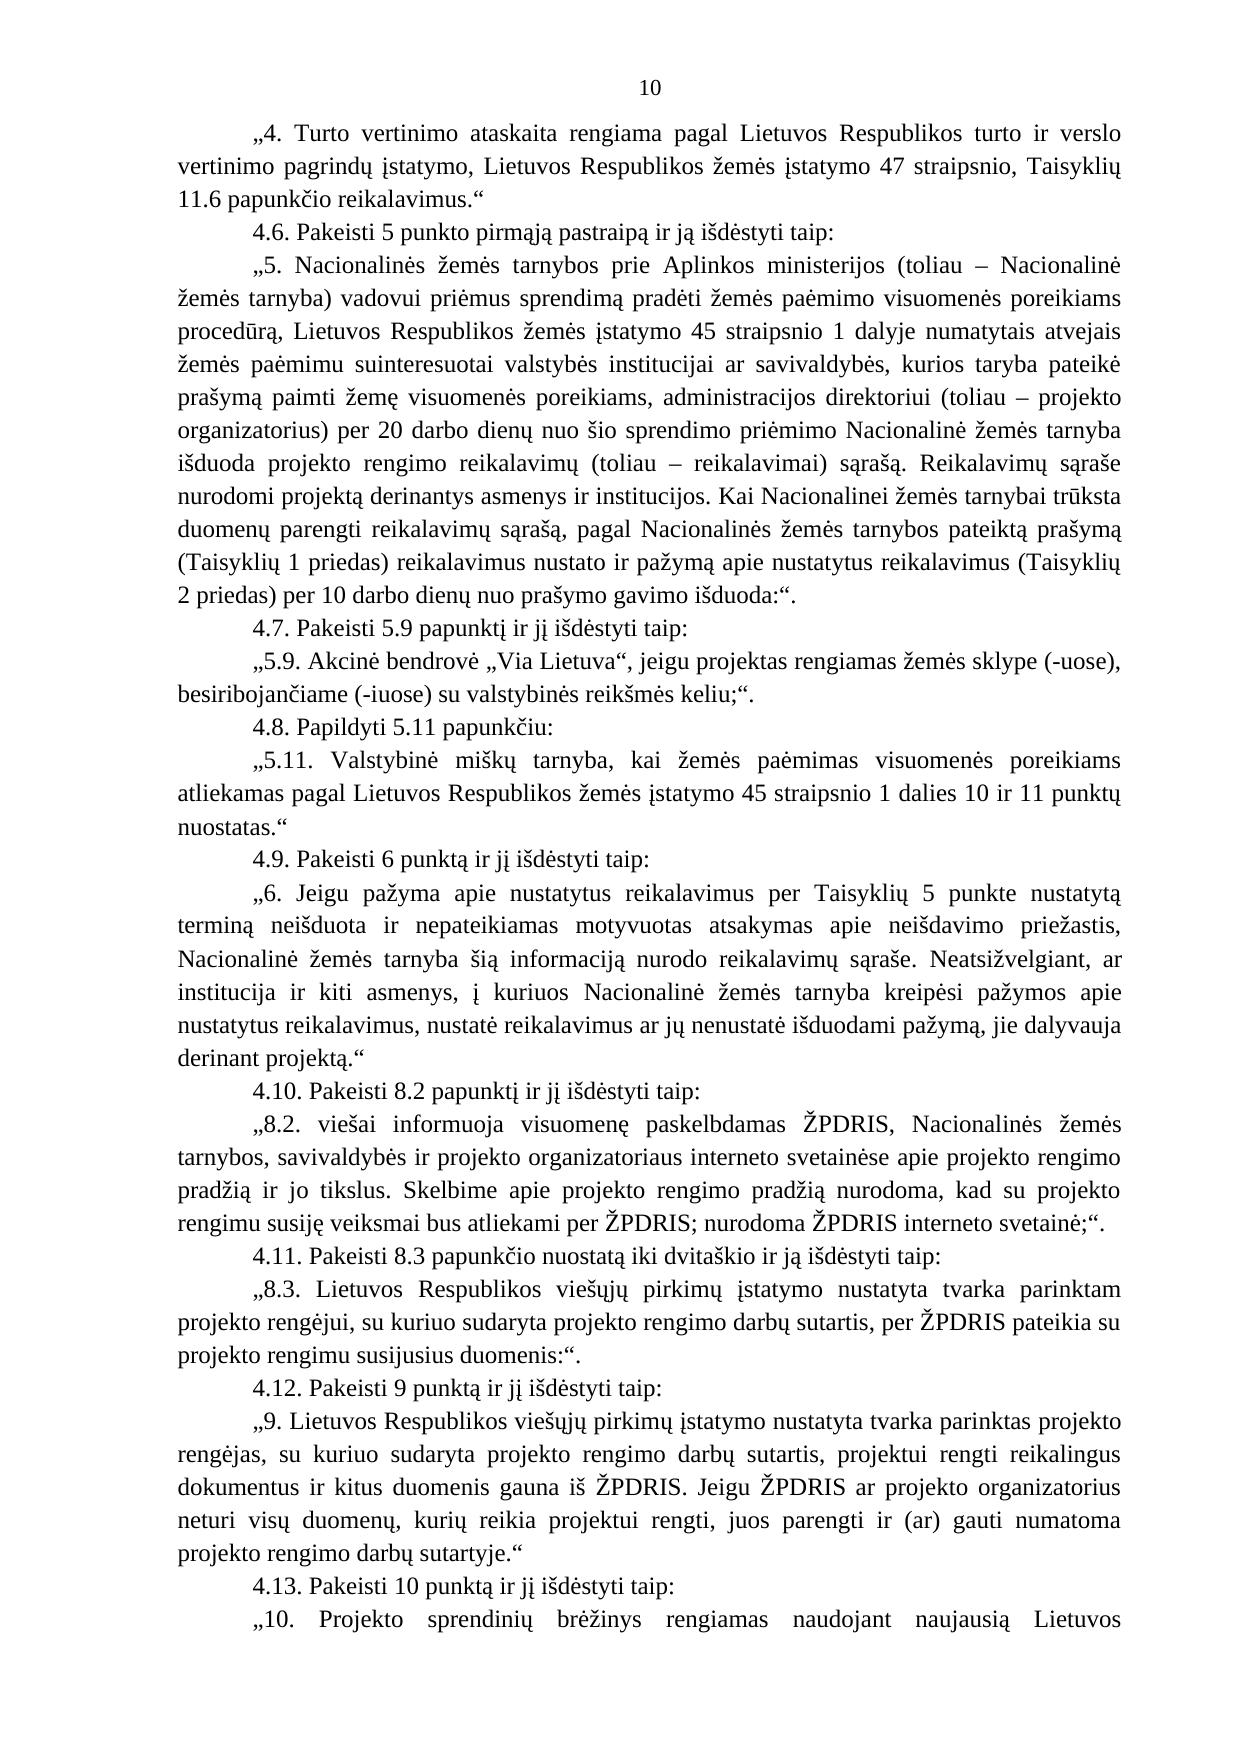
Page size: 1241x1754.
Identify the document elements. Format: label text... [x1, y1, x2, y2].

text 4.10. Pakeisti 8.2 papunktį ir jį išdėstyti taip: [177, 1076, 1122, 1104]
text 4.8. Papildyti 5.11 papunkčiu: [177, 712, 1122, 741]
text „4. Turto vertinimo ataskaita rengiama pagal Lietuvos Respublikos turto ir verslo vertinimo pagrindų įstatymo, Lietuvos Respublikos žemės įstatymo 47 straipsnio, Taisyklių 11.6 papunkčio reikalavimus.“ [177, 118, 1122, 213]
text „10. Projekto sprendinių brėžinys rengiamas naudojant naujausią Lietuvos [177, 1604, 1122, 1633]
text „5. Nacionalinės žemės tarnybos prie Aplinkos ministerijos (toliau – Nacionalinė žemės tarnyba) vadovui priėmus sprendimą pradėti žemės paėmimo visuomenės poreikiams procedūrą, Lietuvos Respublikos žemės įstatymo 45 straipsnio 1 dalyje numatytais atvejais žemės paėmimu suinteresuotai valstybės institucijai ar savivaldybės, kurios taryba pateikė prašymą paimti žemę visuomenės poreikiams, administracijos direktoriui (toliau – projekto organizatorius) per 20 darbo dienų nuo šio sprendimo priėmimo Nacionalinė žemės tarnyba išduoda projekto rengimo reikalavimų (toliau – reikalavimai) sąrašą. Reikalavimų sąraše nurodomi projektą derinantys asmenys ir institucijos. Kai Nacionalinei žemės tarnybai trūksta duomenų parengti reikalavimų sąrašą, pagal Nacionalinės žemės tarnybos pateiktą prašymą (Taisyklių 1 priedas) reikalavimus nustato ir pažymą apie nustatytus reikalavimus (Taisyklių 2 priedas) per 10 darbo dienų nuo prašymo gavimo išduoda:“. [177, 250, 1122, 609]
text „5.9. Akcinė bendrovė „Via Lietuva“, jeigu projektas rengiamas žemės sklype (-uose), besiribojančiame (-iuose) su valstybinės reikšmės keliu;“. [177, 646, 1122, 708]
text 4.6. Pakeisti 5 punkto pirmąją pastraipą ir ją išdėstyti taip: [177, 217, 1122, 246]
text 4.13. Pakeisti 10 punktą ir jį išdėstyti taip: [177, 1571, 1122, 1600]
text „5.11. Valstybinė miškų tarnyba, kai žemės paėmimas visuomenės poreikiams atliekamas pagal Lietuvos Respublikos žemės įstatymo 45 straipsnio 1 dalies 10 ir 11 punktų nuostatas.“ [177, 746, 1122, 840]
text „8.2. viešai informuoja visuomenę paskelbdamas ŽPDRIS, Nacionalinės žemės tarnybos, savivaldybės ir projekto organizatoriaus interneto svetainėse apie projekto rengimo pradžią ir jo tikslus. Skelbime apie projekto rengimo pradžią nurodoma, kad su projekto rengimu susiję veiksmai bus atliekami per ŽPDRIS; nurodoma ŽPDRIS interneto svetainė;“. [177, 1109, 1122, 1237]
text „9. Lietuvos Respublikos viešųjų pirkimų įstatymo nustatyta tvarka parinktas projekto rengėjas, su kuriuo sudaryta projekto rengimo darbų sutartis, projektui rengti reikalingus dokumentus ir kitus duomenis gauna iš ŽPDRIS. Jeigu ŽPDRIS ar projekto organizatorius neturi visų duomenų, kurių reikia projektui rengti, juos parengti ir (ar) gauti numatoma projekto rengimo darbų sutartyje.“ [177, 1406, 1122, 1567]
text „6. Jeigu pažyma apie nustatytus reikalavimus per Taisyklių 5 punkte nustatytą terminą neišduota ir nepateikiamas motyvuotas atsakymas apie neišdavimo priežastis, Nacionalinė žemės tarnyba šią informaciją nurodo reikalavimų sąraše. Neatsižvelgiant, ar institucija ir kiti asmenys, į kuriuos Nacionalinė žemės tarnyba kreipėsi pažymos apie nustatytus reikalavimus, nustatė reikalavimus ar jų nenustatė išduodami pažymą, jie dalyvauja derinant projektą.“ [177, 878, 1122, 1071]
text „8.3. Lietuvos Respublikos viešųjų pirkimų įstatymo nustatyta tvarka parinktam projekto rengėjui, su kuriuo sudaryta projekto rengimo darbų sutartis, per ŽPDRIS pateikia su projekto rengimu susijusius duomenis:“. [177, 1274, 1122, 1369]
text 4.11. Pakeisti 8.3 papunkčio nuostatą iki dvitaškio ir ją išdėstyti taip: [177, 1241, 1122, 1269]
text 4.12. Pakeisti 9 punktą ir jį išdėstyti taip: [177, 1373, 1122, 1402]
text 4.9. Pakeisti 6 punktą ir jį išdėstyti taip: [177, 844, 1122, 873]
text 4.7. Pakeisti 5.9 papunktį ir jį išdėstyti taip: [177, 613, 1122, 642]
